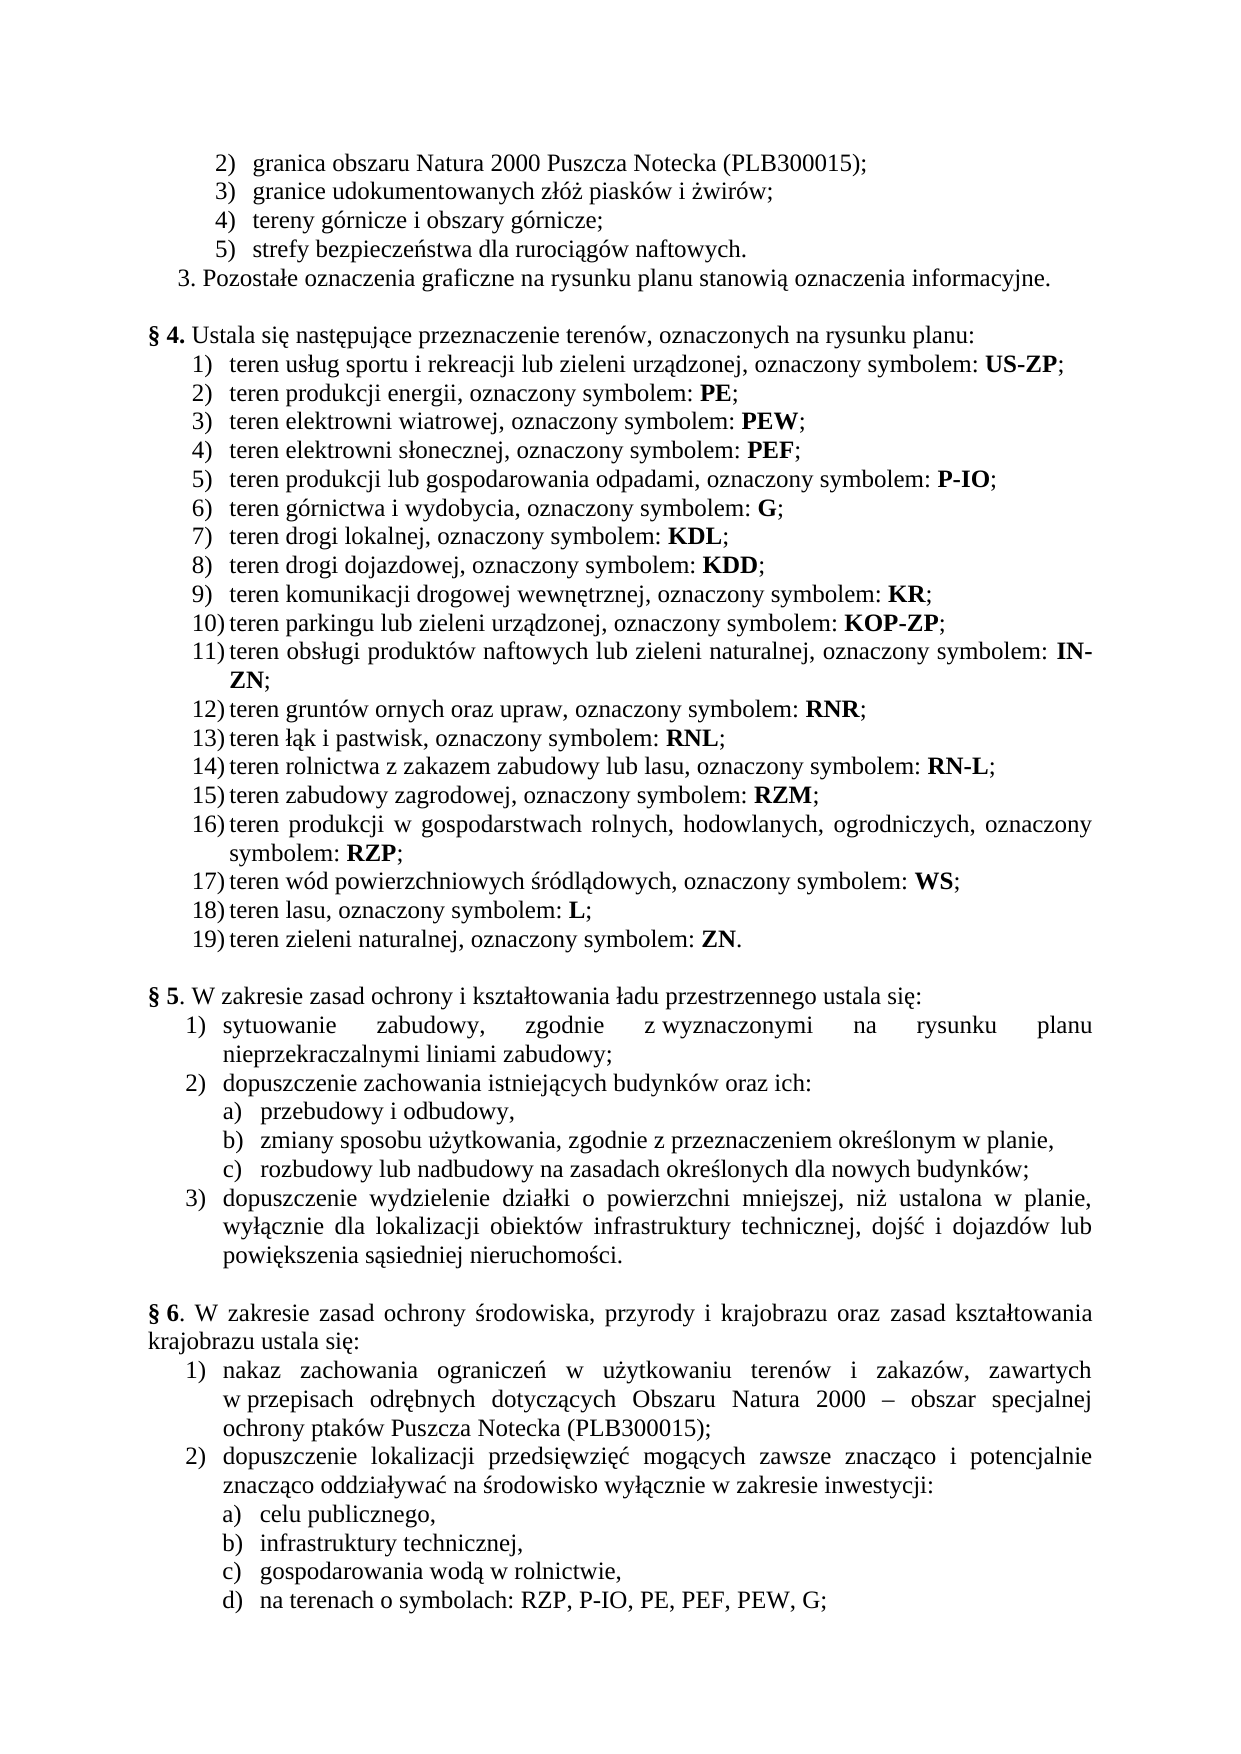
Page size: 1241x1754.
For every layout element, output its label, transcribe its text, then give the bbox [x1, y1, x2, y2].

list gospodarowania wodą w rolnictwie, [222, 1556, 1093, 1585]
list strefy bezpieczeństwa dla rurociągów naftowych. [215, 234, 1093, 263]
list rozbudowy lub nadbudowy na zasadach określonych dla nowych budynków; [223, 1154, 1093, 1183]
list celu publicznego, [222, 1499, 1093, 1528]
list teren produkcji lub gospodarowania odpadami, oznaczony symbolem: P-IO; [192, 464, 1093, 493]
list dopuszczenie wydzielenie działki o powierzchni mniejszej, niż ustalona w planie, wyłącznie dla lokalizacji obiektów infrastruktury technicznej, dojść i dojazdów lub powiększenia sąsiedniej nieruchomości. [185, 1183, 1093, 1269]
list granica obszaru Natura 2000 Puszcza Notecka (PLB300015); [215, 148, 1093, 176]
list teren elektrowni wiatrowej, oznaczony symbolem: PEW; [192, 406, 1093, 435]
list teren rolnictwa z zakazem zabudowy lub lasu, oznaczony symbolem: RN-L; [192, 751, 1093, 780]
list teren górnictwa i wydobycia, oznaczony symbolem: G; [192, 493, 1093, 521]
list teren zabudowy zagrodowej, oznaczony symbolem: RZM; [192, 780, 1093, 809]
list teren obsługi produktów naftowych lub zieleni naturalnej, oznaczony symbolem: IN-ZN; [192, 636, 1093, 694]
list sytuowanie zabudowy, zgodnie z wyznaczonymi na rysunku planu nieprzekraczalnymi liniami zabudowy; [185, 1010, 1093, 1068]
list dopuszczenie lokalizacji przedsięwzięć mogących zawsze znacząco i potencjalnie znacząco oddziaływać na środowisko wyłącznie w zakresie inwestycji: [185, 1441, 1093, 1499]
list granice udokumentowanych złóż piasków i żwirów; [215, 176, 1093, 205]
list teren komunikacji drogowej wewnętrznej, oznaczony symbolem: KR; [192, 579, 1093, 608]
list przebudowy i odbudowy, [223, 1096, 1093, 1125]
list teren lasu, oznaczony symbolem: L; [192, 895, 1093, 924]
list teren łąk i pastwisk, oznaczony symbolem: RNL; [192, 723, 1093, 751]
list teren produkcji energii, oznaczony symbolem: PE; [192, 378, 1093, 406]
list teren zieleni naturalnej, oznaczony symbolem: ZN. [192, 924, 1093, 953]
list teren elektrowni słonecznej, oznaczony symbolem: PEF; [192, 435, 1093, 464]
list teren drogi dojazdowej, oznaczony symbolem: KDD; [192, 550, 1093, 579]
text § 4. Ustala się następujące przeznaczenie terenów, oznaczonych na rysunku planu: [148, 320, 1093, 349]
text 3. Pozostałe oznaczenia graficzne na rysunku planu stanowią oznaczenia informacyjne. [177, 263, 1093, 291]
list dopuszczenie zachowania istniejących budynków oraz ich: [185, 1068, 1093, 1096]
list teren produkcji w gospodarstwach rolnych, hodowlanych, ogrodniczych, oznaczony symbolem: RZP; [192, 809, 1093, 866]
list teren parkingu lub zieleni urządzonej, oznaczony symbolem: KOP-ZP; [192, 608, 1093, 636]
list nakaz zachowania ograniczeń w użytkowaniu terenów i zakazów, zawartych w przepisach odrębnych dotyczących Obszaru Natura 2000 – obszar specjalnej ochrony ptaków Puszcza Notecka (PLB300015); [185, 1355, 1093, 1441]
text § 6. W zakresie zasad ochrony środowiska, przyrody i krajobrazu oraz zasad kształtowania krajobrazu ustala się: [148, 1298, 1093, 1355]
list teren usług sportu i rekreacji lub zieleni urządzonej, oznaczony symbolem: US-ZP; [192, 349, 1093, 378]
text § 5. W zakresie zasad ochrony i kształtowania ładu przestrzennego ustala się: [148, 981, 1093, 1010]
list tereny górnicze i obszary górnicze; [215, 205, 1093, 234]
list zmiany sposobu użytkowania, zgodnie z przeznaczeniem określonym w planie, [223, 1125, 1093, 1154]
list na terenach o symbolach: RZP, P-IO, PE, PEF, PEW, G; [222, 1585, 1093, 1614]
list infrastruktury technicznej, [222, 1528, 1093, 1556]
list teren gruntów ornych oraz upraw, oznaczony symbolem: RNR; [192, 694, 1093, 723]
list teren drogi lokalnej, oznaczony symbolem: KDL; [192, 521, 1093, 550]
list teren wód powierzchniowych śródlądowych, oznaczony symbolem: WS; [192, 866, 1093, 895]
